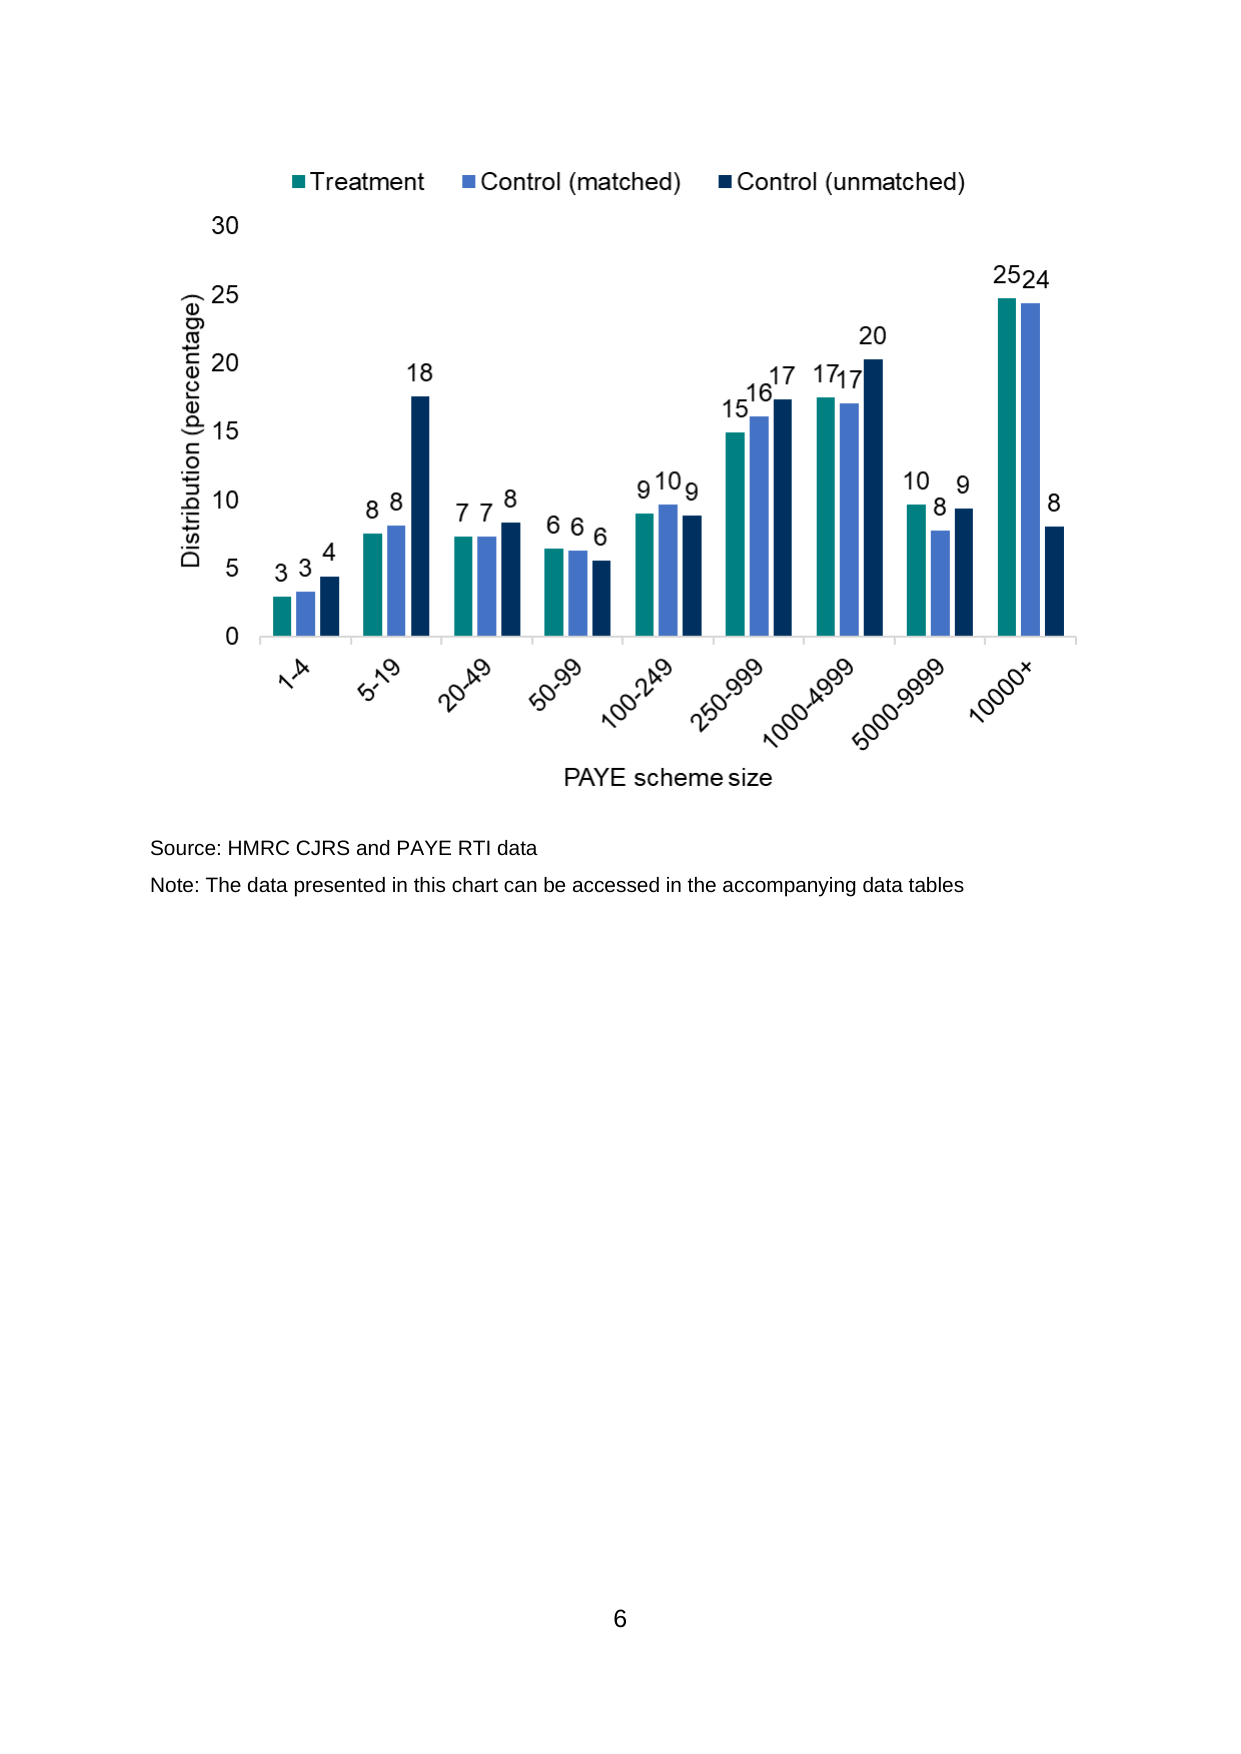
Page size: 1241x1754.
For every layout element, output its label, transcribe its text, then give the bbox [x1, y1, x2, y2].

text Source: HMRC CJRS and PAYE RTI data Note: The data presented in this chart can be accessed in the accompanying data tables [150, 836, 1090, 900]
